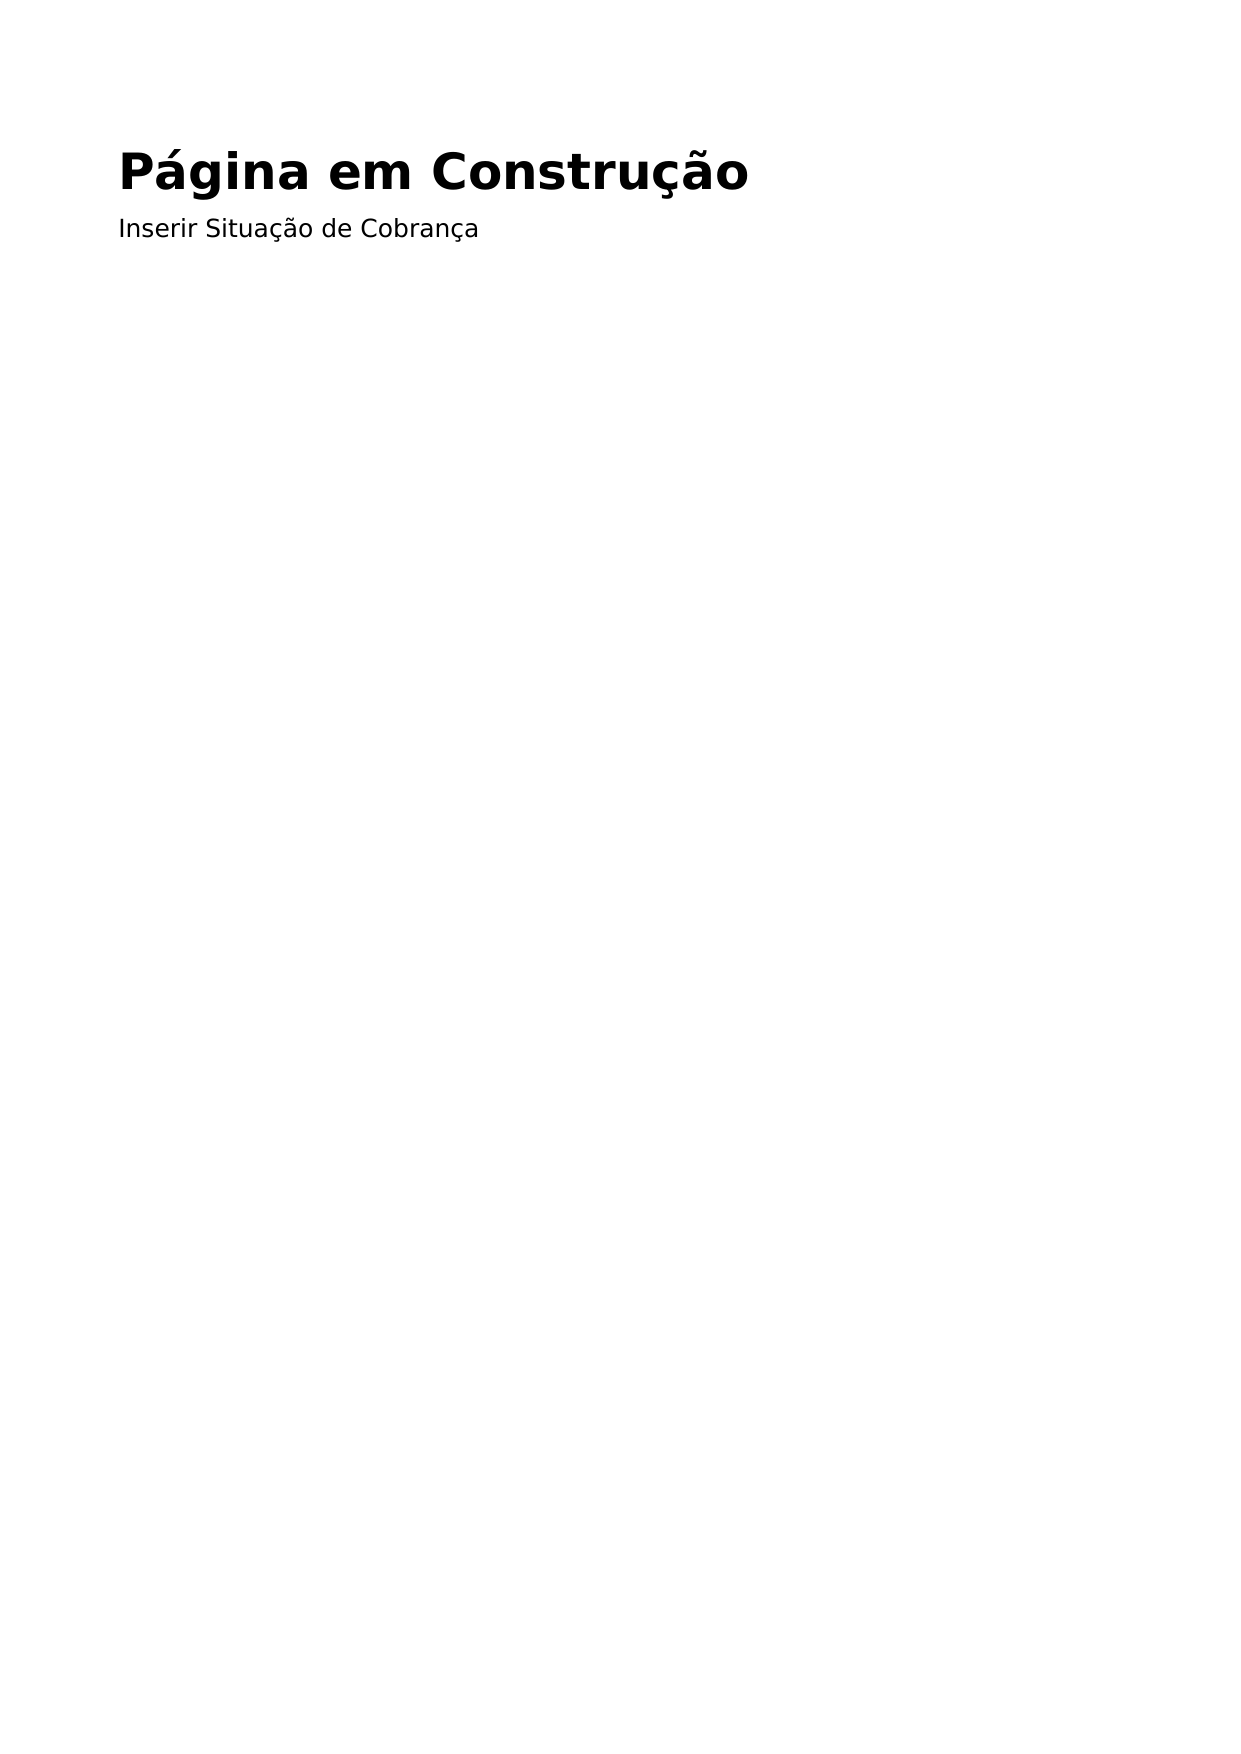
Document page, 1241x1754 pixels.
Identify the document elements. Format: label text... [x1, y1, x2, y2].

subtitle Página em Construção [118, 143, 1122, 201]
text Inserir Situação de Cobrança [118, 214, 1122, 243]
